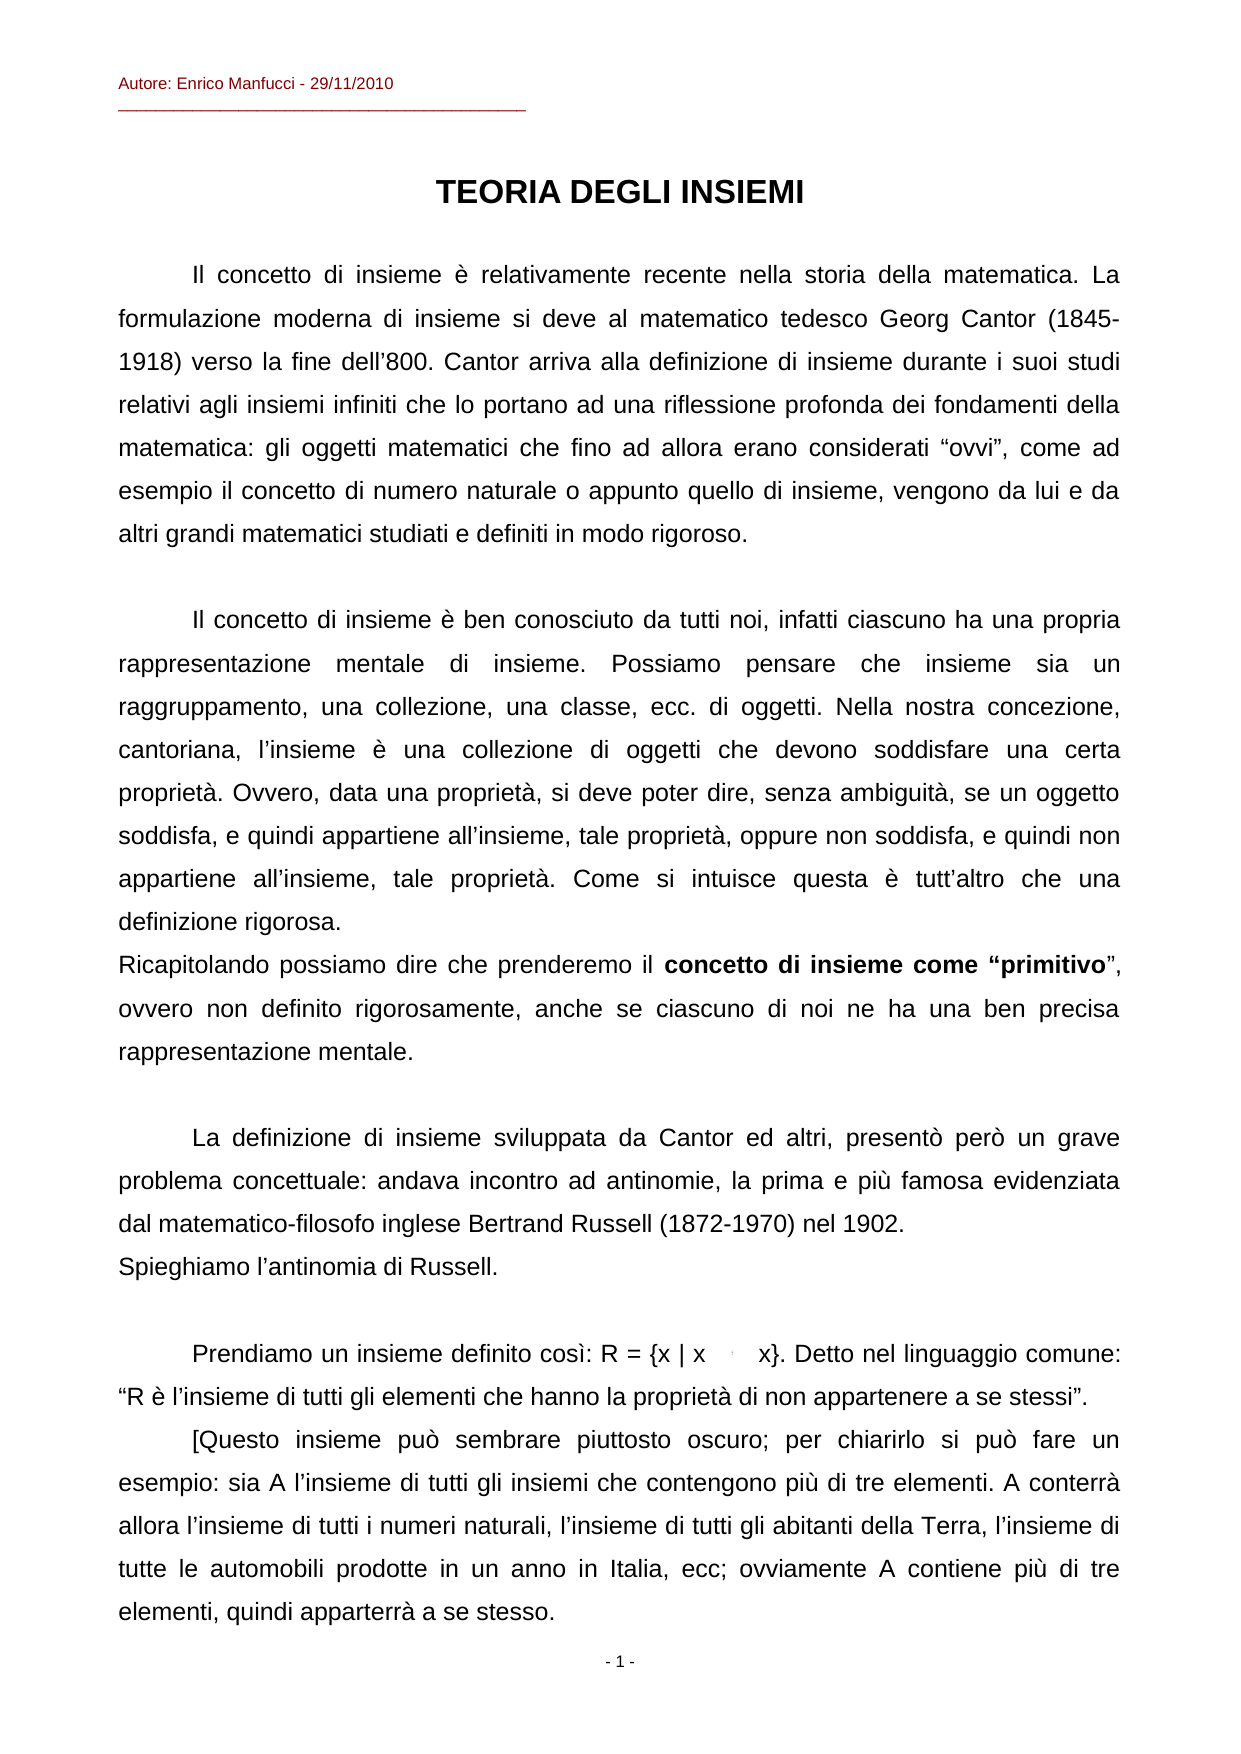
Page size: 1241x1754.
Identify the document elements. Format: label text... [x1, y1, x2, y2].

text Spieghiamo l’antinomia di Russell. [118, 1252, 1122, 1281]
text Prendiamo un insieme definito così: R = {x | x x}. Detto nel linguaggio comune: “R è l’insieme di tutti gli elementi che hanno la proprietà di non appartenere a se stessi”. [118, 1338, 1122, 1410]
text Il concetto di insieme è relativamente recente nella storia della matematica. La formulazione moderna di insieme si deve al matematico tedesco Georg Cantor (1845-1918) verso la fine dell’800. Cantor arriva alla definizione di insieme durante i suoi studi relativi agli insiemi infiniti che lo portano ad una riflessione profonda dei fondamenti della matematica: gli oggetti matematici che fino ad allora erano considerati “ovvi”, come ad esempio il concetto di numero naturale o appunto quello di insieme, vengono da lui e da altri grandi matematici studiati e definiti in modo rigoroso. [118, 260, 1122, 548]
text Il concetto di insieme è ben conosciuto da tutti noi, infatti ciascuno ha una propria rappresentazione mentale di insieme. Possiamo pensare che insieme sia un raggruppamento, una collezione, una classe, ecc. di oggetti. Nella nostra concezione, cantoriana, l’insieme è una collezione di oggetti che devono soddisfare una certa proprietà. Ovvero, data una proprietà, si deve poter dire, senza ambiguità, se un oggetto soddisfa, e quindi appartiene all’insieme, tale proprietà, oppure non soddisfa, e quindi non appartiene all’insieme, tale proprietà. Come si intuisce questa è tutt’altro che una definizione rigorosa. [118, 605, 1122, 936]
text Ricapitolando possiamo dire che prenderemo il concetto di insieme come “primitivo”, ovvero non definito rigorosamente, anche se ciascuno di noi ne ha una ben precisa rappresentazione mentale. [118, 950, 1122, 1065]
text La definizione di insieme sviluppata da Cantor ed altri, presentò però un grave problema concettuale: andava incontro ad antinomie, la prima e più famosa evidenziata dal matematico-filosofo inglese Bertrand Russell (1872-1970) nel 1902. [118, 1123, 1122, 1238]
text [Questo insieme può sembrare piuttosto oscuro; per chiarirlo si può fare un esempio: sia A l’insieme di tutti gli insiemi che contengono più di tre elementi. A conterrà allora l’insieme di tutti i numeri naturali, l’insieme di tutti gli abitanti della Terra, l’insieme di tutte le automobili prodotte in un anno in Italia, ecc; ovviamente A contiene più di tre elementi, quindi apparterrà a se stesso. [118, 1425, 1122, 1626]
subtitle TEORIA DEGLI INSIEMI [118, 173, 1122, 211]
